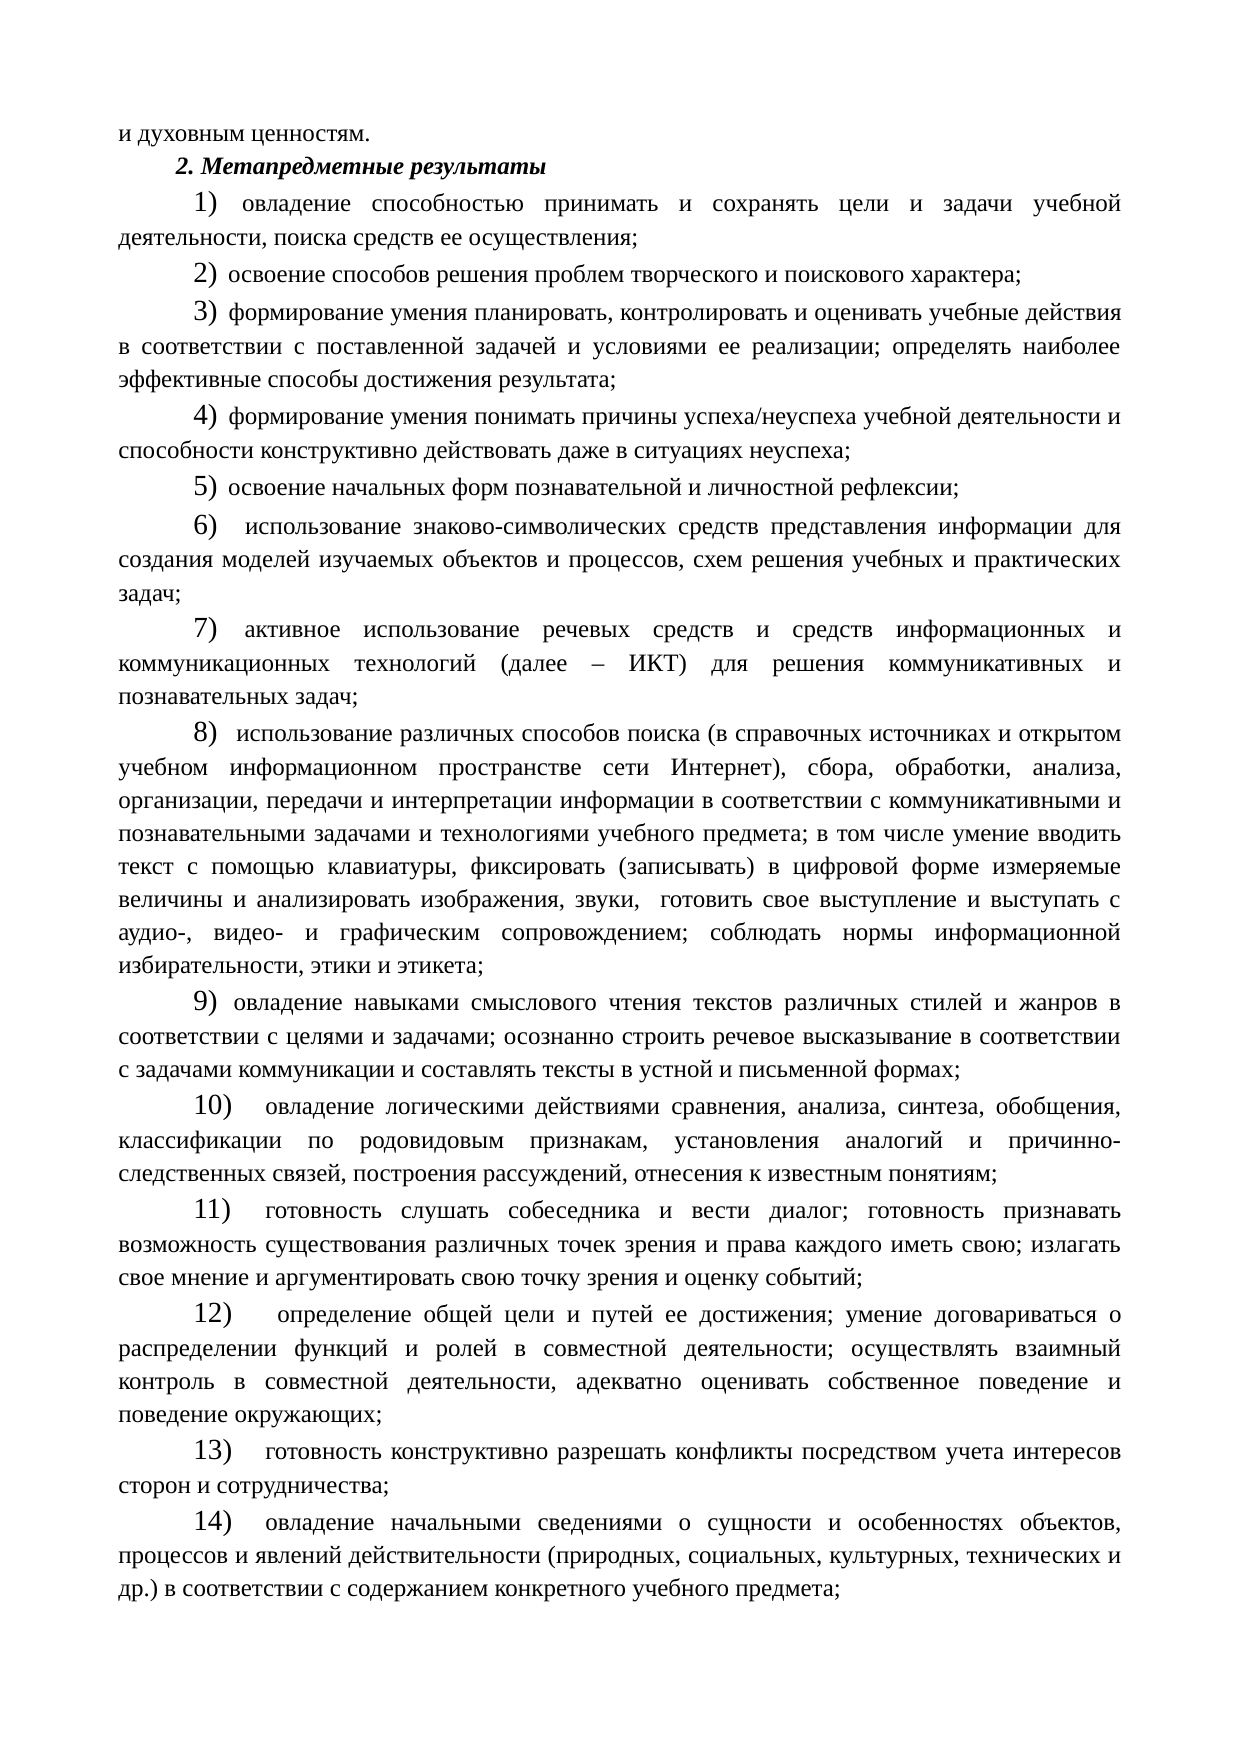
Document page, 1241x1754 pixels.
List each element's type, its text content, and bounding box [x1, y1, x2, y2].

list готовность конструктивно разрешать конфликты посредством учета интересов сторон и сотрудничества; [118, 1432, 1122, 1498]
list формирование умения понимать причины успеха/неуспеха учебной деятельности и способности конструктивно действовать даже в ситуациях неуспеха; [118, 397, 1122, 464]
list овладение начальными сведениями о сущности и особенностях объектов, процессов и явлений действительности (природных, социальных, культурных, технических и др.) в соответствии с содержанием конкретного учебного предмета; [118, 1503, 1122, 1602]
list освоение способов решения проблем творческого и поискового характера; [118, 255, 1122, 288]
list формирование умения планировать, контролировать и оценивать учебные действия в соответствии с поставленной задачей и условиями ее реализации; определять наиболее эффективные способы достижения результата; [118, 293, 1122, 393]
list определение общей цели и путей ее достижения; умение договариваться о распределении функций и ролей в совместной деятельности; осуществлять взаимный контроль в совместной деятельности, адекватно оценивать собственное поведение и поведение окружающих; [118, 1295, 1122, 1428]
list готовность слушать собеседника и вести диалог; готовность признавать возможность существования различных точек зрения и права каждого иметь свою; излагать свое мнение и аргументировать свою точку зрения и оценку событий; [118, 1191, 1122, 1291]
list использование знаково-символических средств представления информации для создания моделей изучаемых объектов и процессов, схем решения учебных и практических задач; [118, 507, 1122, 606]
list овладение навыками смыслового чтения текстов различных стилей и жанров в соответствии с целями и задачами; осознанно строить речевое высказывание в соответствии с задачами коммуникации и составлять тексты в устной и письменной формах; [118, 983, 1122, 1083]
list овладение способностью принимать и сохранять цели и задачи учебной деятельности, поиска средств ее осуществления; [118, 184, 1122, 251]
text и духовным ценностям. [118, 118, 1122, 147]
list активное использование речевых средств и средств информационных и коммуникационных технологий (далее – ИКТ) для решения коммуникативных и познавательных задач; [118, 611, 1122, 710]
list использование различных способов поиска (в справочных источниках и открытом учебном информационном пространстве сети Интернет), сбора, обработки, анализа, организации, передачи и интерпретации информации в соответствии с коммуникативными и познавательными задачами и технологиями учебного предмета; в том числе умение вводить текст с помощью клавиатуры, фиксировать (записывать) в цифровой форме измеряемые величины и анализировать изображения, звуки, готовить свое выступление и выступать с аудио-, видео- и графическим сопровождением; соблюдать нормы информационной избирательности, этики и этикета; [118, 714, 1122, 979]
list освоение начальных форм познавательной и личностной рефлексии; [118, 468, 1122, 502]
text 2. Метапредметные результаты [118, 151, 1122, 180]
list овладение логическими действиями сравнения, анализа, синтеза, обобщения, классификации по родовидовым признакам, установления аналогий и причинно-следственных связей, построения рассуждений, отнесения к известным понятиям; [118, 1087, 1122, 1187]
